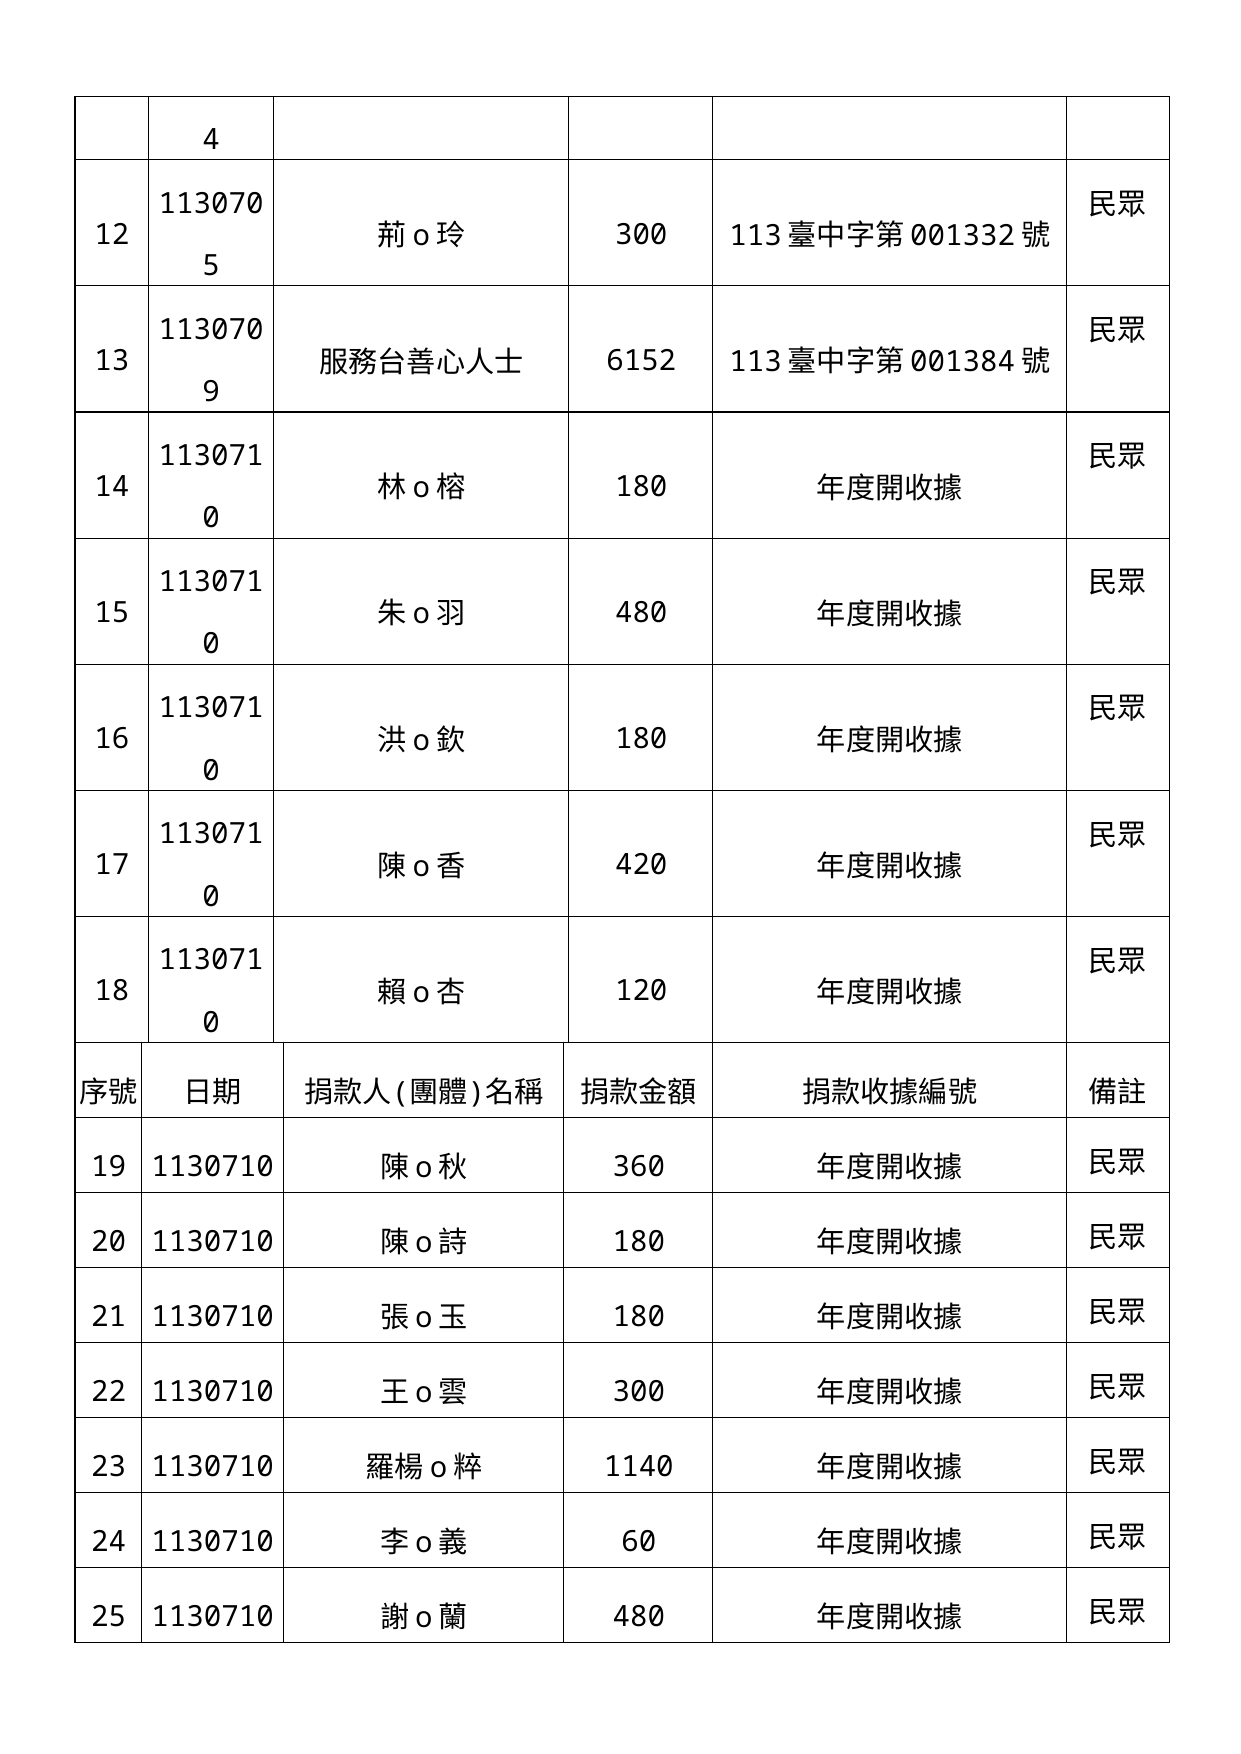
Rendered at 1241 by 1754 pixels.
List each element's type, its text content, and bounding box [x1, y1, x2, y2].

table_cell 180 [564, 1193, 712, 1267]
table_cell 480 [569, 539, 712, 663]
table_cell 1130710 [142, 1343, 283, 1417]
table_cell 陳o詩 [284, 1193, 563, 1267]
table_cell 180 [569, 665, 712, 789]
table_cell 18 [76, 917, 148, 1042]
table_cell 羅楊o粹 [284, 1418, 563, 1492]
table_cell 謝o蘭 [284, 1568, 563, 1642]
table_cell 1130705 [149, 160, 273, 285]
table_cell 1130710 [142, 1493, 283, 1567]
table_cell 年度開收據 [713, 413, 1066, 537]
table_cell 荊o玲 [274, 160, 568, 285]
table_cell 1140 [564, 1418, 712, 1492]
table_cell 1130710 [142, 1268, 283, 1342]
table_cell 1130710 [149, 791, 273, 916]
table_cell [713, 97, 1066, 159]
table_cell 王o雲 [284, 1343, 563, 1417]
table_cell 民眾 [1067, 1418, 1169, 1492]
table_cell 1130710 [142, 1193, 283, 1267]
table_cell 19 [76, 1118, 141, 1192]
table_cell 序號 [76, 1043, 141, 1117]
table_cell 300 [569, 160, 712, 285]
table_cell 張o玉 [284, 1268, 563, 1342]
table_cell 年度開收據 [713, 791, 1066, 916]
table_cell [569, 97, 712, 159]
table_cell 民眾 [1067, 1118, 1169, 1192]
table_cell 年度開收據 [713, 539, 1066, 663]
table_cell 1130710 [149, 413, 273, 537]
table_cell 1130710 [142, 1118, 283, 1192]
table_cell 113臺中字第001384號 [713, 286, 1066, 411]
table_cell 陳o香 [274, 791, 568, 916]
table_cell 480 [564, 1568, 712, 1642]
table_cell 備註 [1067, 1043, 1169, 1117]
table_cell 民眾 [1067, 539, 1169, 663]
table_cell 22 [76, 1343, 141, 1417]
table_cell 朱o羽 [274, 539, 568, 663]
table_cell 4 [149, 97, 273, 159]
table_cell 年度開收據 [713, 1568, 1066, 1642]
table_cell 年度開收據 [713, 1268, 1066, 1342]
table_cell 捐款收據編號 [713, 1043, 1066, 1117]
table_cell 12 [76, 160, 148, 285]
table_cell 服務台善心人士 [274, 286, 568, 411]
table_cell 民眾 [1067, 665, 1169, 789]
table_cell 年度開收據 [713, 917, 1066, 1042]
table_cell 21 [76, 1268, 141, 1342]
table_cell 林o榕 [274, 413, 568, 537]
table_cell 賴o杏 [274, 917, 568, 1042]
table_cell 6152 [569, 286, 712, 411]
table_cell 15 [76, 539, 148, 663]
table_cell 民眾 [1067, 791, 1169, 916]
table_cell [1067, 97, 1169, 159]
table_cell 60 [564, 1493, 712, 1567]
table_cell 民眾 [1067, 1343, 1169, 1417]
table_cell 1130710 [149, 665, 273, 789]
table_cell 民眾 [1067, 413, 1169, 537]
table_cell 1130710 [142, 1418, 283, 1492]
table_cell 民眾 [1067, 160, 1169, 285]
table_cell 民眾 [1067, 1193, 1169, 1267]
table_cell 陳o秋 [284, 1118, 563, 1192]
table_cell 360 [564, 1118, 712, 1192]
table_cell 民眾 [1067, 1268, 1169, 1342]
table_cell 13 [76, 286, 148, 411]
table_cell 李o義 [284, 1493, 563, 1567]
table_cell 16 [76, 665, 148, 789]
table_cell 日期 [142, 1043, 283, 1117]
table_cell 捐款金額 [564, 1043, 712, 1117]
table_cell 120 [569, 917, 712, 1042]
table_cell 民眾 [1067, 1493, 1169, 1567]
table_cell 1130710 [142, 1568, 283, 1642]
table_cell 民眾 [1067, 917, 1169, 1042]
table_cell 年度開收據 [713, 1493, 1066, 1567]
table_cell 180 [564, 1268, 712, 1342]
table_cell 24 [76, 1493, 141, 1567]
table_cell 300 [564, 1343, 712, 1417]
table_cell 年度開收據 [713, 1118, 1066, 1192]
table_cell 1130710 [149, 917, 273, 1042]
table_cell 25 [76, 1568, 141, 1642]
table_cell 1130709 [149, 286, 273, 411]
table_cell 年度開收據 [713, 1193, 1066, 1267]
table_cell [76, 97, 148, 159]
table_cell 20 [76, 1193, 141, 1267]
table_cell [274, 97, 568, 159]
table_cell 民眾 [1067, 1568, 1169, 1642]
table_cell 年度開收據 [713, 1343, 1066, 1417]
table_cell 捐款人(團體)名稱 [284, 1043, 563, 1117]
table_cell 17 [76, 791, 148, 916]
table_cell 民眾 [1067, 286, 1169, 411]
table_cell 420 [569, 791, 712, 916]
table_cell 180 [569, 413, 712, 537]
table_cell 洪o欽 [274, 665, 568, 789]
table_cell 14 [76, 413, 148, 537]
table_cell 1130710 [149, 539, 273, 663]
table_cell 年度開收據 [713, 665, 1066, 789]
table_cell 113臺中字第001332號 [713, 160, 1066, 285]
table_cell 23 [76, 1418, 141, 1492]
table_cell 年度開收據 [713, 1418, 1066, 1492]
